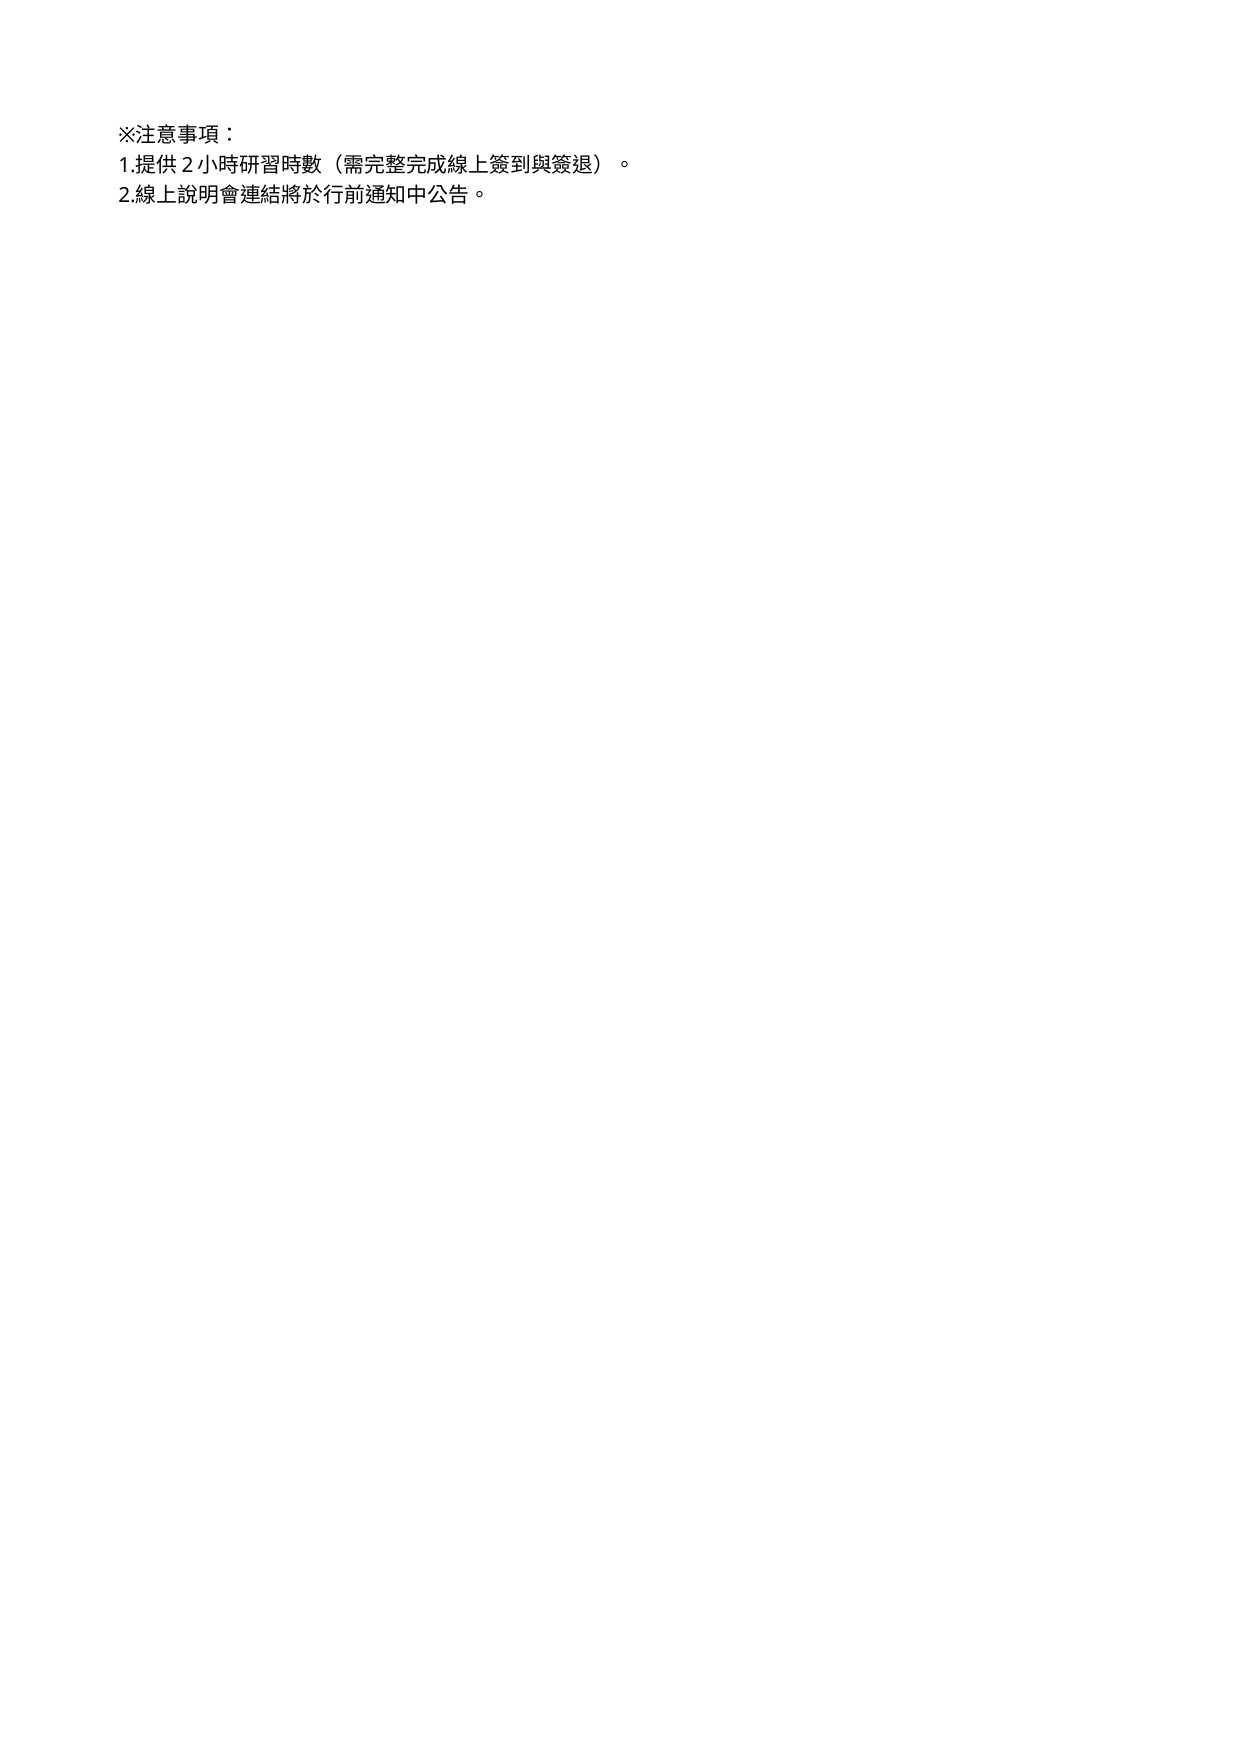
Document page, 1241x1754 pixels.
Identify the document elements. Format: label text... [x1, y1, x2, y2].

text 2.線上說明會連結將於行前通知中公告。 [118, 179, 1122, 209]
text ※注意事項： [118, 118, 1122, 148]
text 1.提供2小時研習時數（需完整完成線上簽到與簽退）。 [118, 148, 1122, 179]
